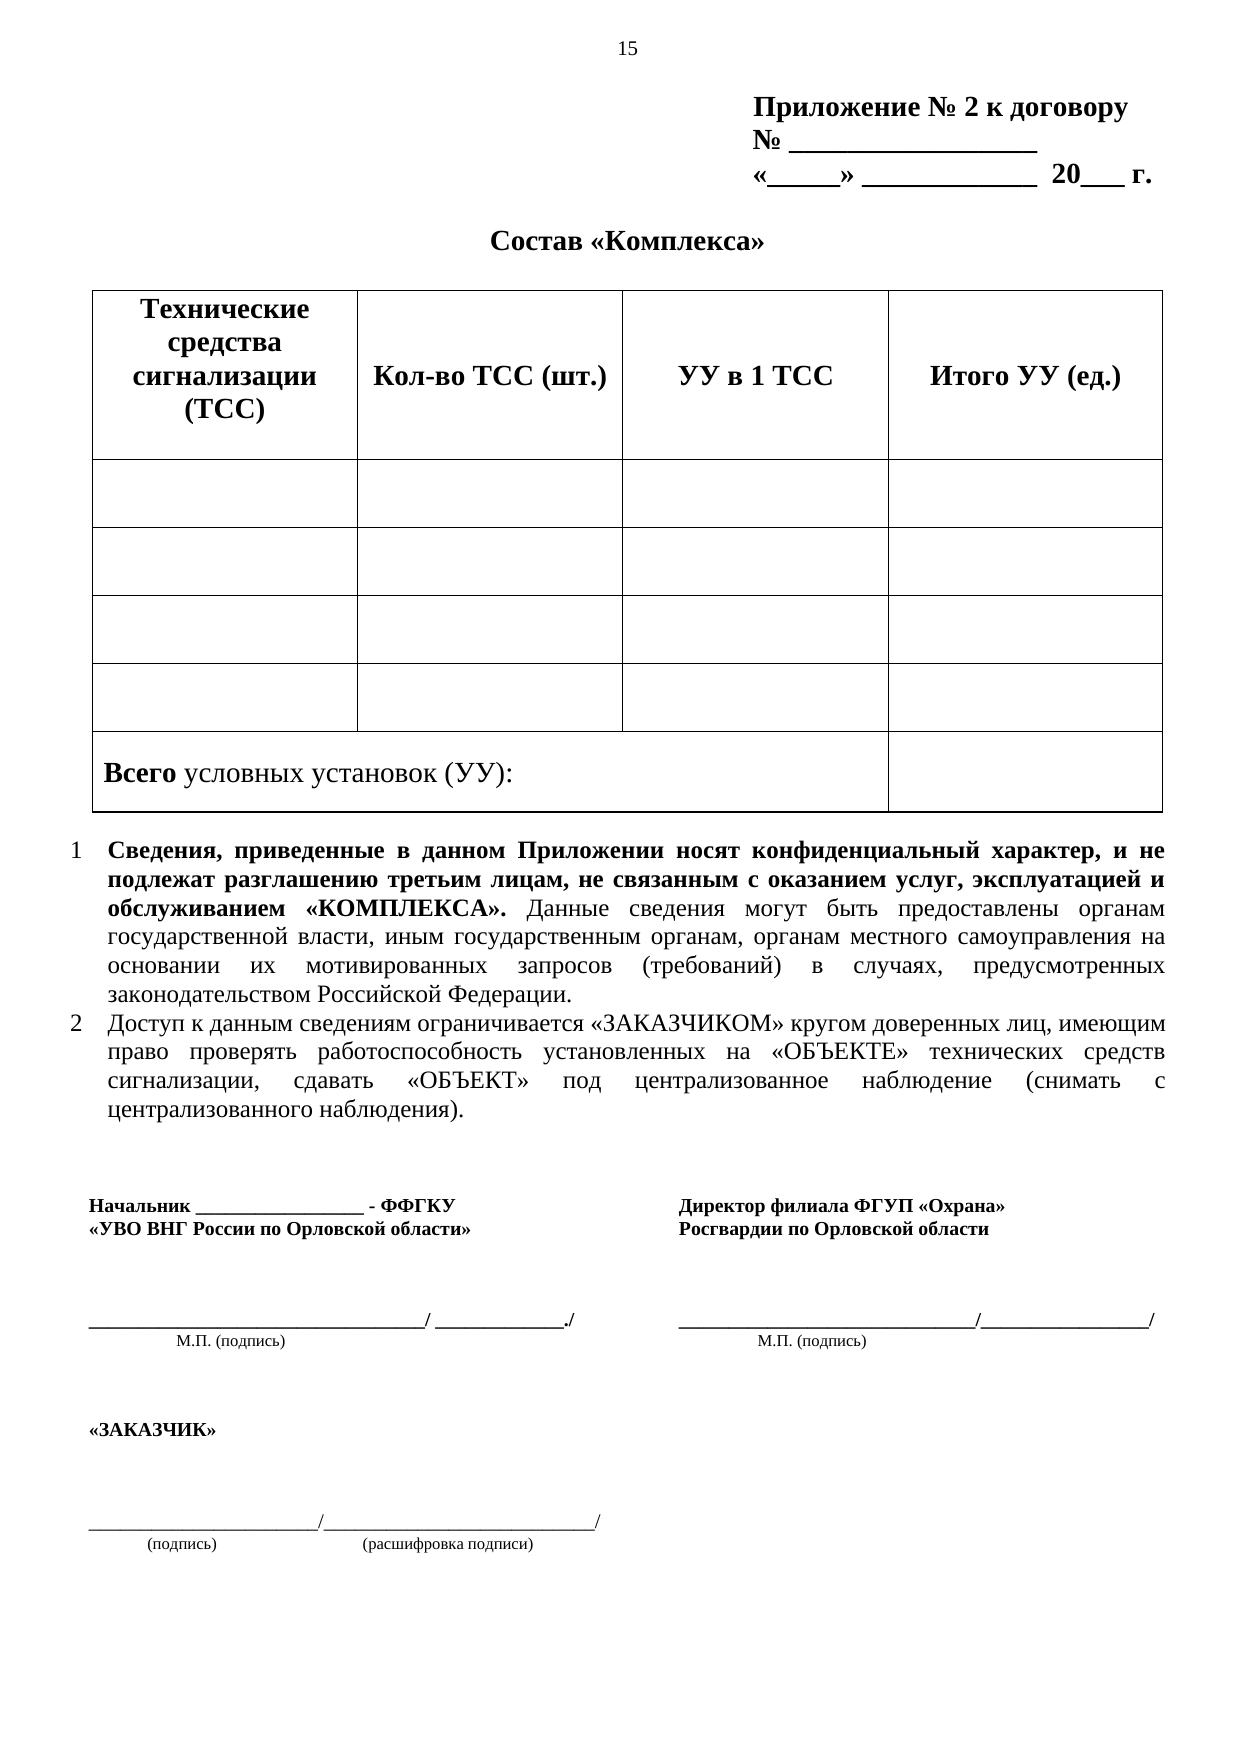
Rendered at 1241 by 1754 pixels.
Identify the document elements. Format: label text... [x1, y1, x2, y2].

text «УВО ВНГ России по Орловской области» Росгвардии по Орловской области [89, 1216, 1166, 1239]
table_cell [358, 664, 622, 731]
table_cell [623, 528, 888, 595]
table_cell [889, 596, 1162, 663]
table_header Итого УУ (ед.) [889, 291, 1162, 459]
text __________________________________/ _____________./ ______________________________/_________________/ [89, 1308, 1166, 1331]
table_header Кол-во ТСС (шт.) [358, 291, 622, 459]
table_header УУ в 1 ТСС [623, 291, 888, 459]
text ______________________/__________________________/ [89, 1509, 1166, 1533]
table_cell [93, 460, 357, 527]
text «_____» ____________ 20___ г. [752, 156, 1166, 189]
table_cell [93, 664, 357, 731]
text (подпись) (расшифровка подписи) [89, 1533, 1166, 1553]
table_cell [889, 732, 1162, 811]
table_cell [623, 596, 888, 663]
text «ЗАКАЗЧИК» [89, 1418, 1166, 1441]
table_cell [623, 460, 888, 527]
table_cell [889, 664, 1162, 731]
text № _________________ [752, 122, 1166, 156]
table_cell [358, 460, 622, 527]
text Приложение № 2 к договору [753, 89, 1166, 122]
text Состав «Комплекса» [89, 223, 1166, 256]
table_cell [93, 596, 357, 663]
table_cell [889, 460, 1162, 527]
list Сведения, приведенные в данном Приложении носят конфиденциальный характер, и не подлежат разглашению третьим лицам, не связанным с оказанием услуг, эксплуатацией и обслуживанием «КОМПЛЕКСА». Данные сведения могут быть предоставлены органам государственной власти, иным государственным органам, органам местного самоуправления на основании их мотивированных запросов (требований) в случаях, предусмотренных законодательством Российской Федерации. [70, 835, 1166, 1008]
table_cell [358, 528, 622, 595]
table_cell [623, 664, 888, 731]
text М.П. (подпись) М.П. (подпись) [89, 1331, 1166, 1350]
text Начальник _________________ - ФФГКУ Директор филиала ФГУП «Охрана» [89, 1194, 1166, 1216]
table_header Технические средства сигнализации (ТСС) [93, 291, 357, 459]
table_cell [93, 528, 357, 595]
list Доступ к данным сведениям ограничивается «ЗАКАЗЧИКОМ» кругом доверенных лиц, имеющим право проверять работоспособность установленных на «ОБЪЕКТЕ» технических средств сигнализации, сдавать «ОБЪЕКТ» под централизованное наблюдение (снимать с централизованного наблюдения). [70, 1008, 1166, 1123]
table_cell [889, 528, 1162, 595]
table_cell Всего условных установок (УУ): [93, 732, 888, 811]
table_cell [358, 596, 622, 663]
